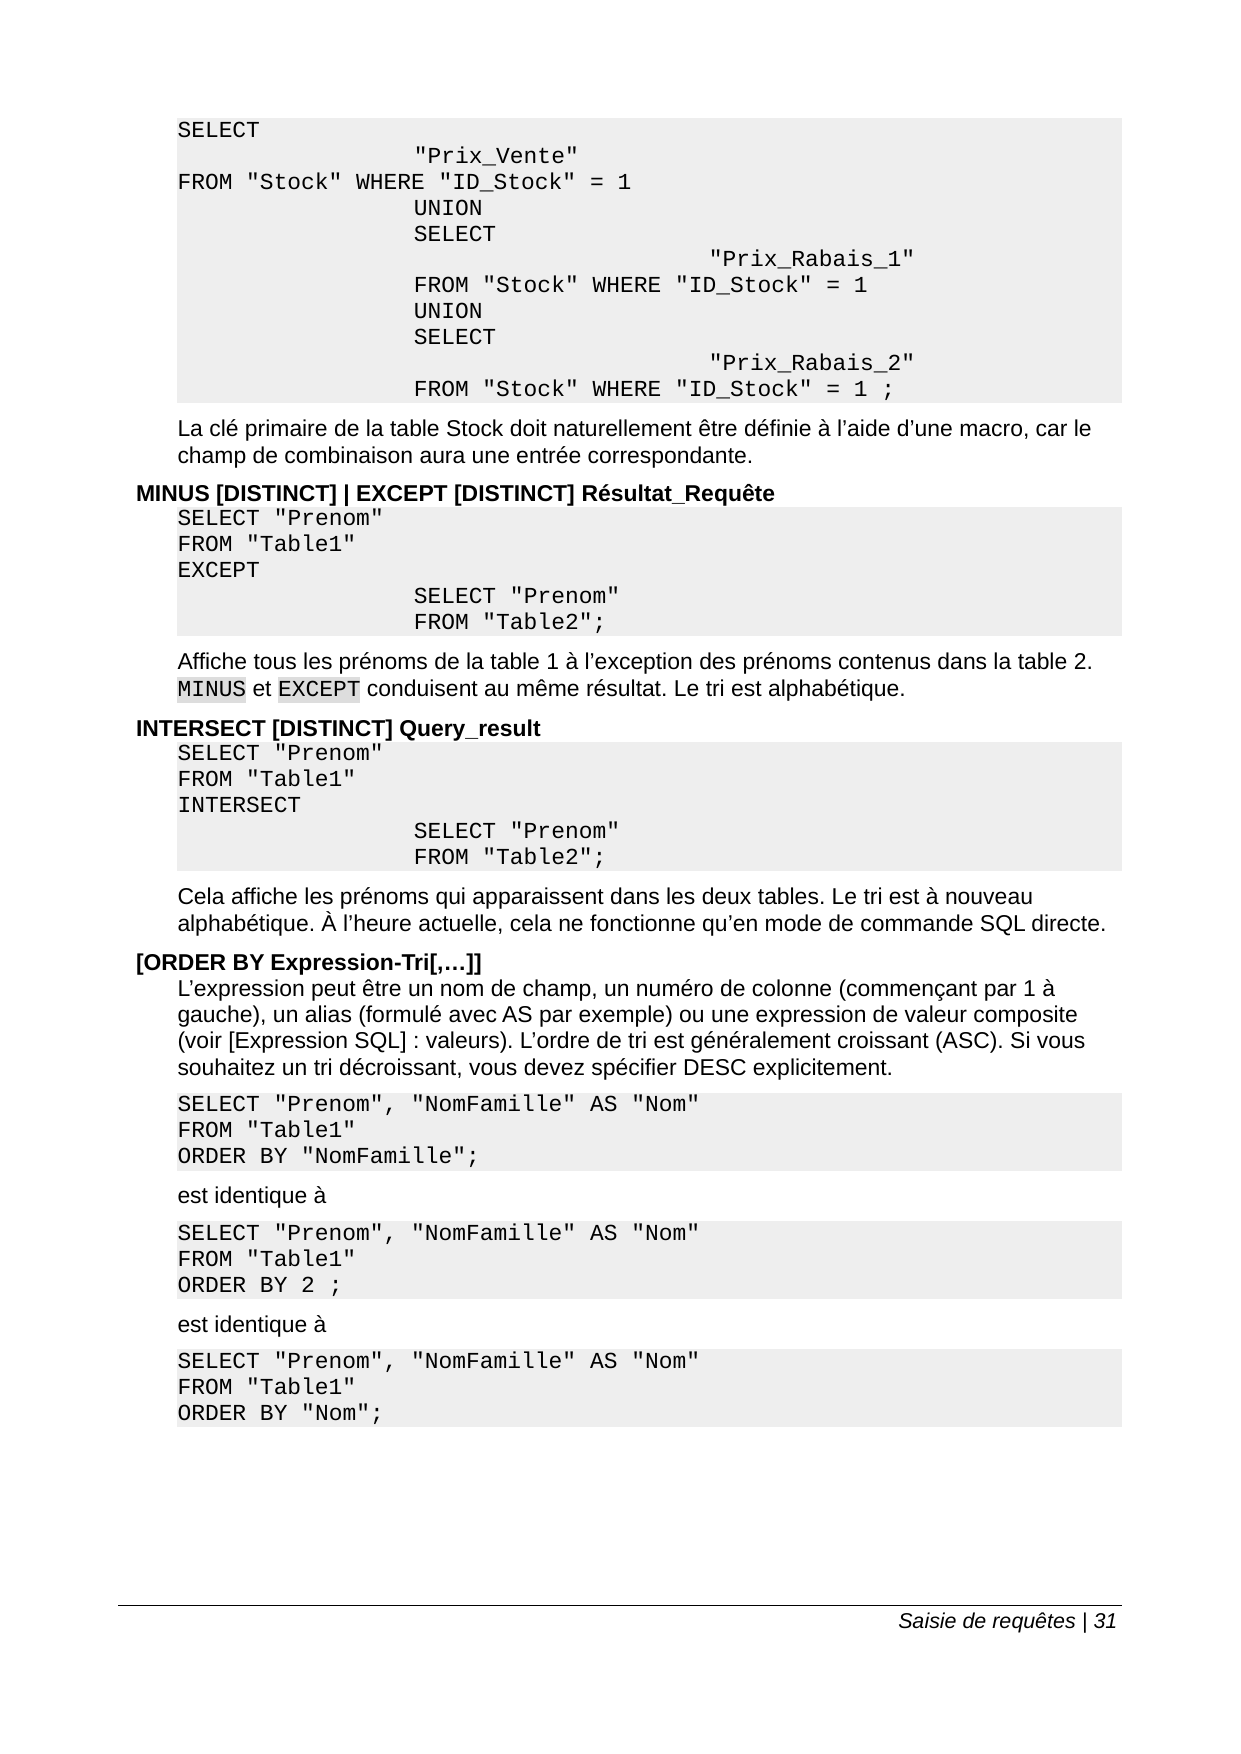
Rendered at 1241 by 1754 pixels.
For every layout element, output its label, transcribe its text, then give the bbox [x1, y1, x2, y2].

text INTERSECT [DISTINCT] Query_result [136, 715, 1122, 742]
text SELECT "Prenom", "NomFamille" AS "Nom" FROM "Table1" ORDER BY "NomFamille"; [177, 1093, 1122, 1171]
text est identique à [177, 1311, 1122, 1337]
text MINUS [DISTINCT] | EXCEPT [DISTINCT] Résultat_Requête [136, 480, 1122, 507]
text L’expression peut être un nom de champ, un numéro de colonne (commençant par 1 à gauche), un alias (formulé avec AS par exemple) ou une expression de valeur composite (voir [Expression SQL] : valeurs). L’ordre de tri est généralement croissant (ASC). Si vous souhaitez un tri décroissant, vous devez spécifier DESC explicitement. [177, 975, 1122, 1080]
text Cela affiche les prénoms qui apparaissent dans les deux tables. Le tri est à nouveau alphabétique. À l’heure actuelle, cela ne fonctionne qu’en mode de commande SQL directe. [177, 883, 1122, 936]
text SELECT "Prenom", "NomFamille" AS "Nom" FROM "Table1" ORDER BY 2 ; [177, 1221, 1122, 1299]
text Affiche tous les prénoms de la table 1 à l’exception des prénoms contenus dans la table 2. MINUS et EXCEPT conduisent au même résultat. Le tri est alphabétique. [177, 648, 1122, 703]
text La clé primaire de la table Stock doit naturellement être définie à l’aide d’une macro, car le champ de combinaison aura une entrée correspondante. [177, 415, 1122, 468]
text est identique à [177, 1182, 1122, 1209]
text SELECT "Prenom", "NomFamille" AS "Nom" FROM "Table1" ORDER BY "Nom"; [177, 1349, 1122, 1427]
text [ORDER BY Expression-Tri[,…]] [136, 948, 1122, 975]
text SELECT "Prenom" FROM "Table1" INTERSECT SELECT "Prenom" FROM "Table2"; [177, 742, 1122, 871]
text SELECT "Prenom" FROM "Table1" EXCEPT SELECT "Prenom" FROM "Table2"; [177, 507, 1122, 636]
text SELECT "Prix_Vente" FROM "Stock" WHERE "ID_Stock" = 1 UNION SELECT "Prix_Rabais_1" FROM "Stock" WHERE "ID_Stock" = 1 UNION SELECT "Prix_Rabais_2" FROM "Stock" WHERE "ID_Stock" = 1 ; [177, 118, 1122, 403]
